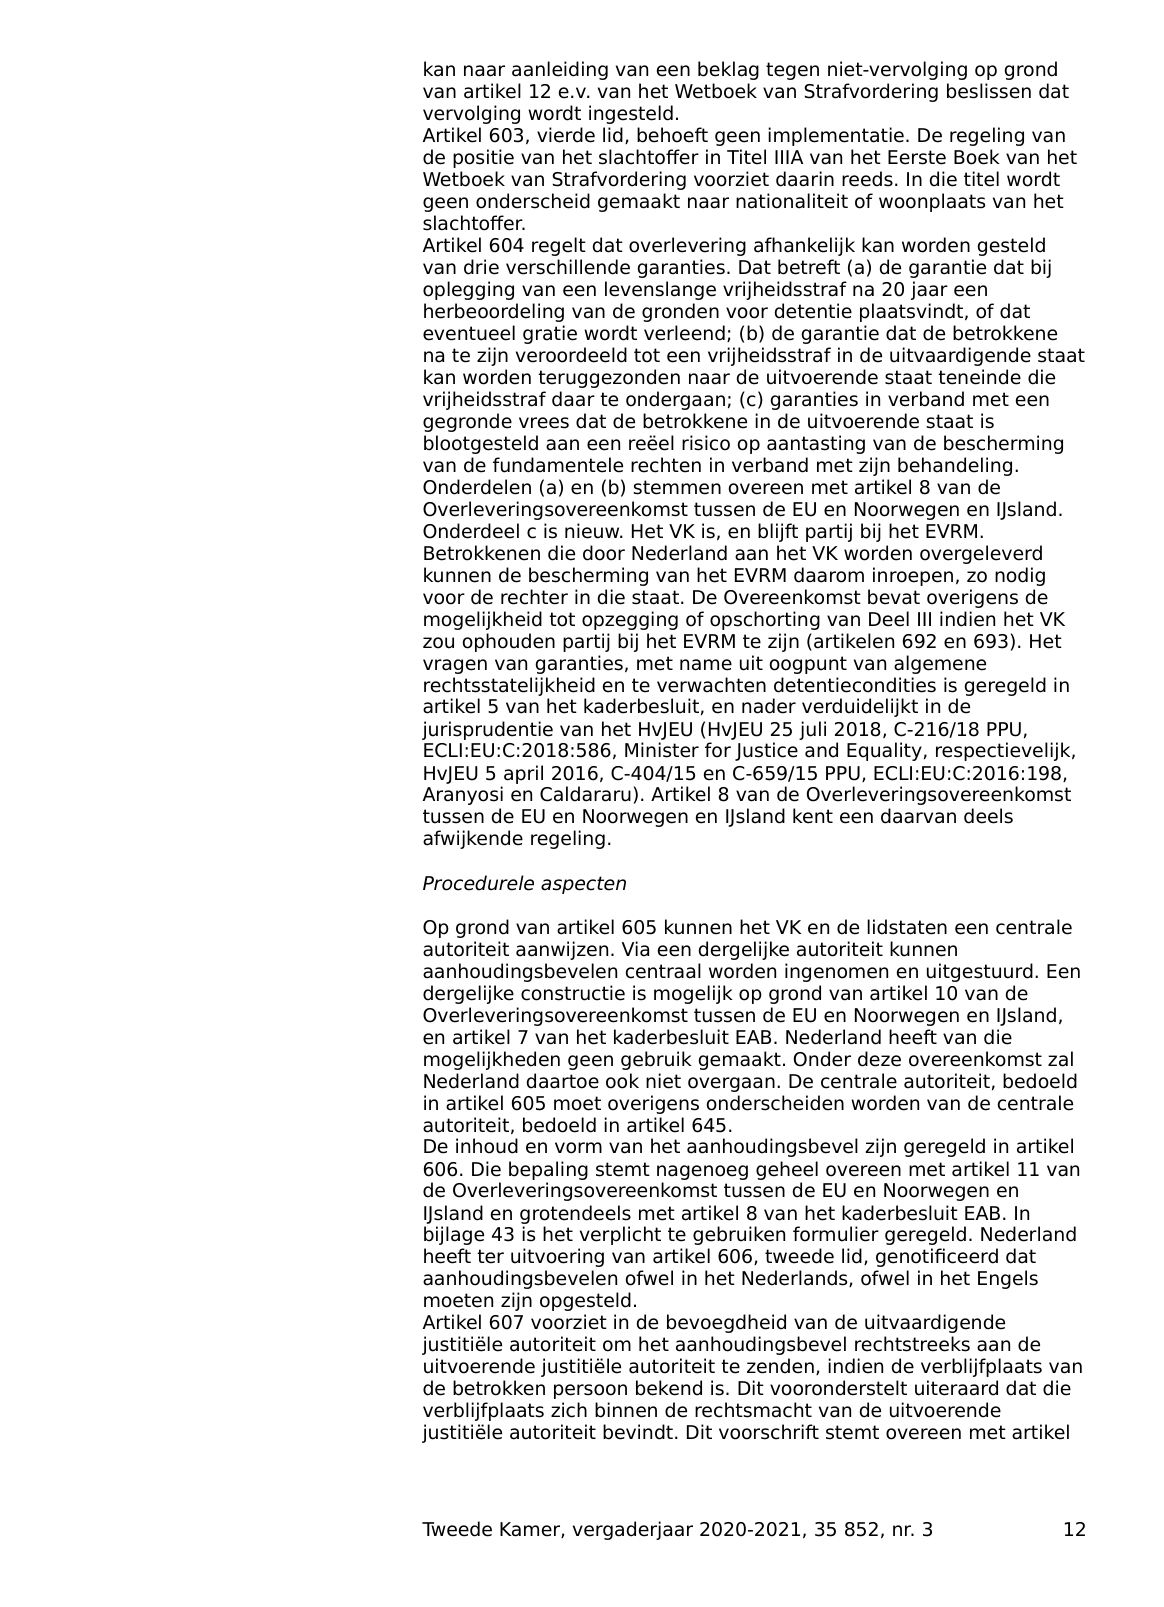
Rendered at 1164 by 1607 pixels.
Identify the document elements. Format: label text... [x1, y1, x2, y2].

subtitle Procedurele aspecten [422, 872, 1087, 894]
text Artikel 603, vierde lid, behoeft geen implementatie. De regeling van de positie van het slachtoffer in Titel IIIA van het Eerste Boek van het Wetboek van Strafvordering voorziet daarin reeds. In die titel wordt geen onderscheid gemaakt naar nationaliteit of woonplaats van het slachtoffer. [422, 125, 1087, 235]
text Op grond van artikel 605 kunnen het VK en de lidstaten een centrale autoriteit aanwijzen. Via een dergelijke autoriteit kunnen aanhoudingsbevelen centraal worden ingenomen en uitgestuurd. Een dergelijke constructie is mogelijk op grond van artikel 10 van de Overleveringsovereenkomst tussen de EU en Noorwegen en IJsland, en artikel 7 van het kaderbesluit EAB. Nederland heeft van die mogelijkheden geen gebruik gemaakt. Onder deze overeenkomst zal Nederland daartoe ook niet overgaan. De centrale autoriteit, bedoeld in artikel 605 moet overigens onderscheiden worden van de centrale autoriteit, bedoeld in artikel 645. [422, 917, 1087, 1136]
text De inhoud en vorm van het aanhoudingsbevel zijn geregeld in artikel 606. Die bepaling stemt nagenoeg geheel overeen met artikel 11 van de Overleveringsovereenkomst tussen de EU en Noorwegen en IJsland en grotendeels met artikel 8 van het kaderbesluit EAB. In bijlage 43 is het verplicht te gebruiken formulier geregeld. Nederland heeft ter uitvoering van artikel 606, tweede lid, genotificeerd dat aanhoudingsbevelen ofwel in het Nederlands, ofwel in het Engels moeten zijn opgesteld. [422, 1136, 1087, 1312]
text Artikel 604 regelt dat overlevering afhankelijk kan worden gesteld van drie verschillende garanties. Dat betreft (a) de garantie dat bij oplegging van een levenslange vrijheidsstraf na 20 jaar een herbeoordeling van de gronden voor detentie plaatsvindt, of dat eventueel gratie wordt verleend; (b) de garantie dat de betrokkene na te zijn veroordeeld tot een vrijheidsstraf in de uitvaardigende staat kan worden teruggezonden naar de uitvoerende staat teneinde die vrijheidsstraf daar te ondergaan; (c) garanties in verband met een gegronde vrees dat de betrokkene in de uitvoerende staat is blootgesteld aan een reëel risico op aantasting van de bescherming van de fundamentele rechten in verband met zijn behandeling. Onderdelen (a) en (b) stemmen overeen met artikel 8 van de Overleveringsovereenkomst tussen de EU en Noorwegen en IJsland. Onderdeel c is nieuw. Het VK is, en blijft partij bij het EVRM. Betrokkenen die door Nederland aan het VK worden overgeleverd kunnen de bescherming van het EVRM daarom inroepen, zo nodig voor de rechter in die staat. De Overeenkomst bevat overigens de mogelijkheid tot opzegging of opschorting van Deel III indien het VK zou ophouden partij bij het EVRM te zijn (artikelen 692 en 693). Het vragen van garanties, met name uit oogpunt van algemene rechtsstatelijkheid en te verwachten detentiecondities is geregeld in artikel 5 van het kaderbesluit, en nader verduidelijkt in de jurisprudentie van het HvJEU (HvJEU 25 juli 2018, C-216/18 PPU, ECLI:EU:C:2018:586, Minister for Justice and Equality, respectievelijk, HvJEU 5 april 2016, C-404/15 en C-659/15 PPU, ECLI:EU:C:2016:198, Aranyosi en Caldararu). Artikel 8 van de Overleveringsovereenkomst tussen de EU en Noorwegen en IJsland kent een daarvan deels afwijkende regeling. [422, 235, 1087, 850]
text Artikel 607 voorziet in de bevoegdheid van de uitvaardigende justitiële autoriteit om het aanhoudingsbevel rechtstreeks aan de uitvoerende justitiële autoriteit te zenden, indien de verblijfplaats van de betrokken persoon bekend is. Dit vooronderstelt uiteraard dat die verblijfplaats zich binnen de rechtsmacht van de uitvoerende justitiële autoriteit bevindt. Dit voorschrift stemt overeen met artikel [422, 1312, 1087, 1444]
text kan naar aanleiding van een beklag tegen niet-vervolging op grond van artikel 12 e.v. van het Wetboek van Strafvordering beslissen dat vervolging wordt ingesteld. [422, 59, 1087, 125]
